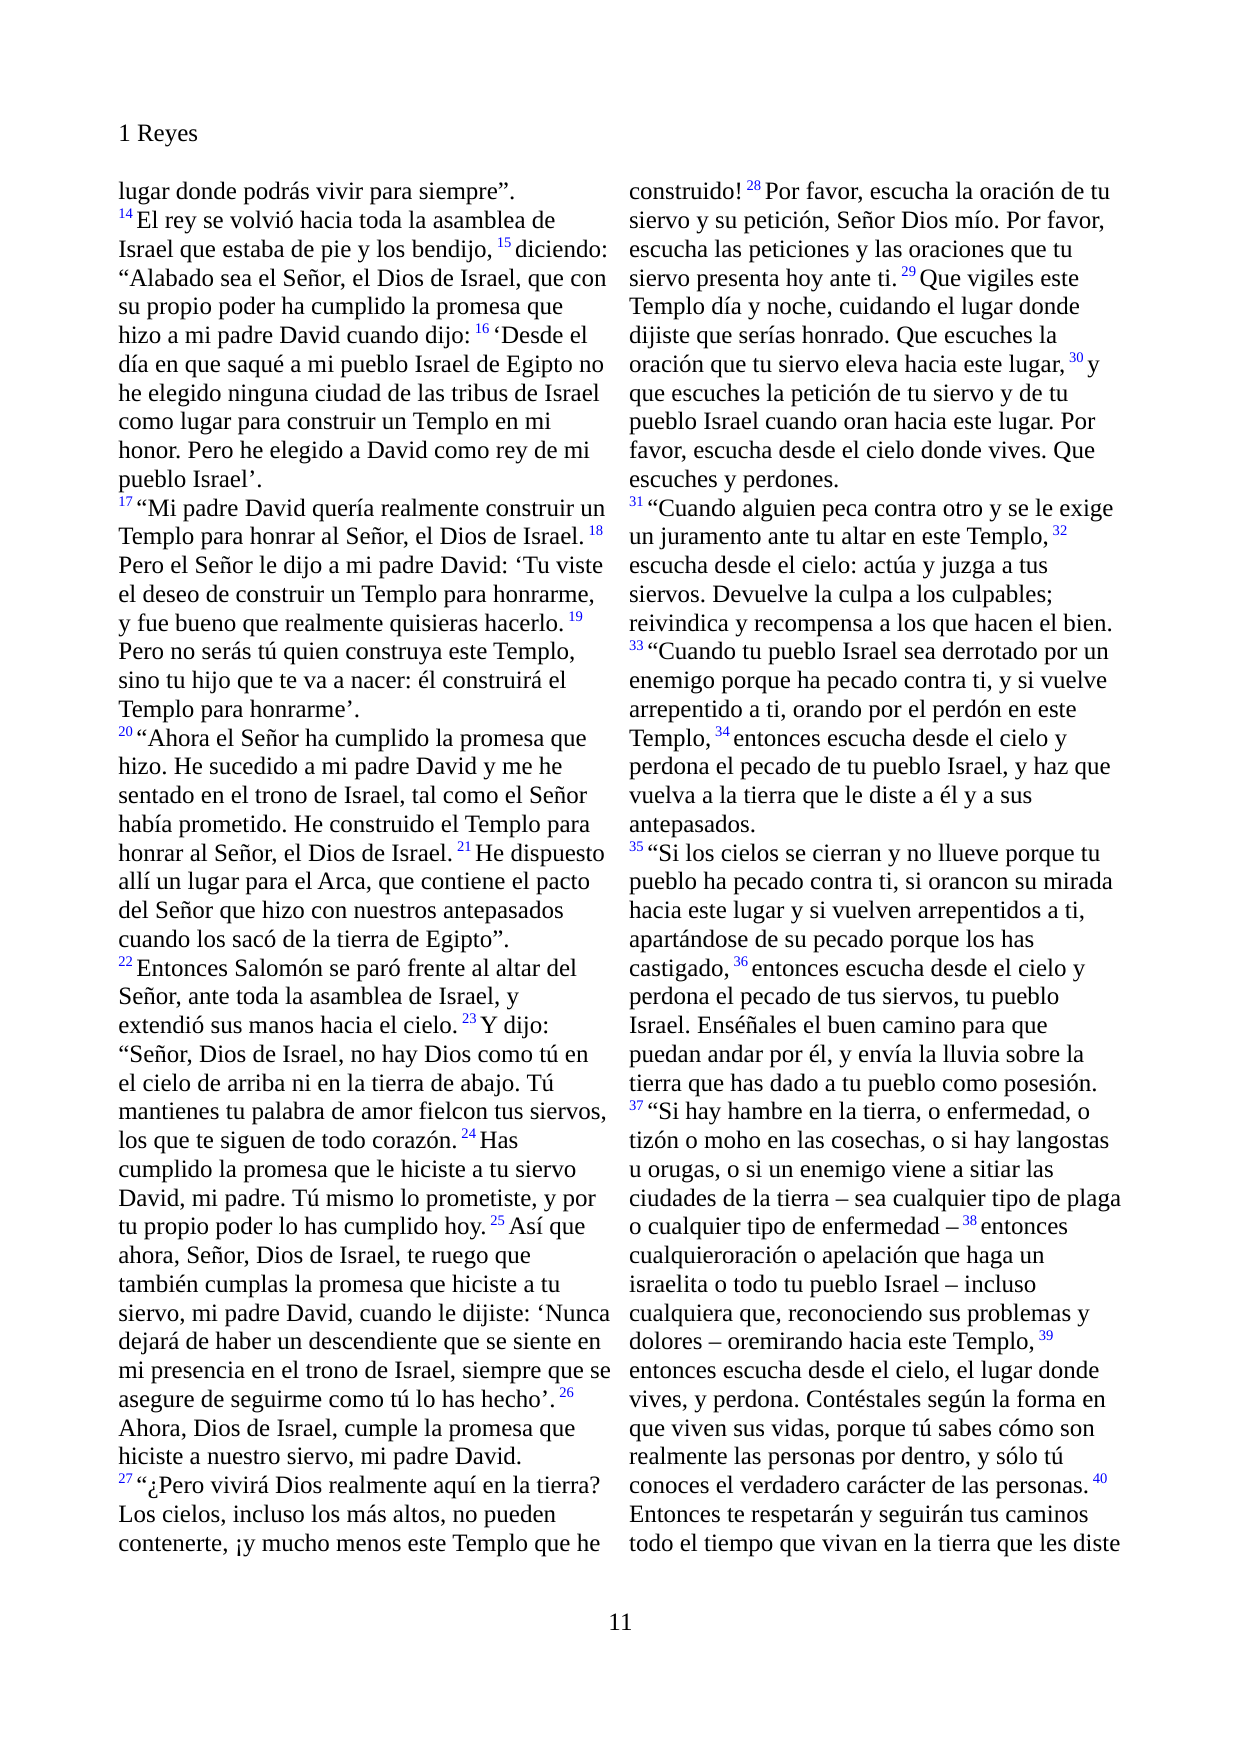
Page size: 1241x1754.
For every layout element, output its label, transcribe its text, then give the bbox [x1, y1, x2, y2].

text 20 “Ahora el Señor ha cumplido la promesa que hizo. He sucedido a mi padre David y me he sentado en el trono de Israel, tal como el Señor había prometido. He construido el Templo para honrar al Señor, el Dios de Israel. 21 He dispuesto allí un lugar para el Arca, que contiene el pacto del Señor que hizo con nuestros antepasados cuando los sacó de la tierra de Egipto”. [118, 723, 611, 953]
text 35 “Si los cielos se cierran y no llueve porque tu pueblo ha pecado contra ti, si orancon su mirada hacia este lugar y si vuelven arrepentidos a ti, apartándose de su pecado porque los has castigado, 36 entonces escucha desde el cielo y perdona el pecado de tus siervos, tu pueblo Israel. Enséñales el buen camino para que puedan andar por él, y envía la lluvia sobre la tierra que has dado a tu pueblo como posesión. [629, 838, 1122, 1096]
text construido! 28 Por favor, escucha la oración de tu siervo y su petición, Señor Dios mío. Por favor, escucha las peticiones y las oraciones que tu siervo presenta hoy ante ti. 29 Que vigiles este Templo día y noche, cuidando el lugar donde dijiste que serías honrado. Que escuches la oración que tu siervo eleva hacia este lugar, 30 y que escuches la petición de tu siervo y de tu pueblo Israel cuando oran hacia este lugar. Por favor, escucha desde el cielo donde vives. Que escuches y perdones. [629, 176, 1122, 493]
text 27 “¿Pero vivirá Dios realmente aquí en la tierra? Los cielos, incluso los más altos, no pueden contenerte, ¡y mucho menos este Templo que he [118, 1470, 611, 1556]
text 14 El rey se volvió hacia toda la asamblea de Israel que estaba de pie y los bendijo, 15 diciendo: “Alabado sea el Señor, el Dios de Israel, que con su propio poder ha cumplido la promesa que hizo a mi padre David cuando dijo: 16 ‘Desde el día en que saqué a mi pueblo Israel de Egipto no he elegido ninguna ciudad de las tribus de Israel como lugar para construir un Templo en mi honor. Pero he elegido a David como rey de mi pueblo Israel’. [118, 205, 611, 493]
text 33 “Cuando tu pueblo Israel sea derrotado por un enemigo porque ha pecado contra ti, y si vuelve arrepentido a ti, orando por el perdón en este Templo, 34 entonces escucha desde el cielo y perdona el pecado de tu pueblo Israel, y haz que vuelva a la tierra que le diste a él y a sus antepasados. [629, 636, 1122, 838]
text 22 Entonces Salomón se paró frente al altar del Señor, ante toda la asamblea de Israel, y extendió sus manos hacia el cielo. 23 Y dijo: “Señor, Dios de Israel, no hay Dios como tú en el cielo de arriba ni en la tierra de abajo. Tú mantienes tu palabra de amor fielcon tus siervos, los que te siguen de todo corazón. 24 Has cumplido la promesa que le hiciste a tu siervo David, mi padre. Tú mismo lo prometiste, y por tu propio poder lo has cumplido hoy. 25 Así que ahora, Señor, Dios de Israel, te ruego que también cumplas la promesa que hiciste a tu siervo, mi padre David, cuando le dijiste: ‘Nunca dejará de haber un descendiente que se siente en mi presencia en el trono de Israel, siempre que se asegure de seguirme como tú lo has hecho’. 26 Ahora, Dios de Israel, cumple la promesa que hiciste a nuestro siervo, mi padre David. [118, 953, 611, 1470]
text 31 “Cuando alguien peca contra otro y se le exige un juramento ante tu altar en este Templo, 32 escucha desde el cielo: actúa y juzga a tus siervos. Devuelve la culpa a los culpables; reivindica y recompensa a los que hacen el bien. [629, 493, 1122, 636]
text 37 “Si hay hambre en la tierra, o enfermedad, o tizón o moho en las cosechas, o si hay langostas u orugas, o si un enemigo viene a sitiar las ciudades de la tierra – sea cualquier tipo de plaga o cualquier tipo de enfermedad – 38 entonces cualquieroración o apelación que haga un israelita o todo tu pueblo Israel – incluso cualquiera que, reconociendo sus problemas y dolores – oremirando hacia este Templo, 39 entonces escucha desde el cielo, el lugar donde vives, y perdona. Contéstales según la forma en que viven sus vidas, porque tú sabes cómo son realmente las personas por dentro, y sólo tú conoces el verdadero carácter de las personas. 40 Entonces te respetarán y seguirán tus caminos todo el tiempo que vivan en la tierra que les diste [629, 1096, 1122, 1556]
text lugar donde podrás vivir para siempre”. [118, 176, 611, 205]
text 17 “Mi padre David quería realmente construir un Templo para honrar al Señor, el Dios de Israel. 18 Pero el Señor le dijo a mi padre David: ‘Tu viste el deseo de construir un Templo para honrarme, y fue bueno que realmente quisieras hacerlo. 19 Pero no serás tú quien construya este Templo, sino tu hijo que te va a nacer: él construirá el Templo para honrarme’. [118, 493, 611, 723]
